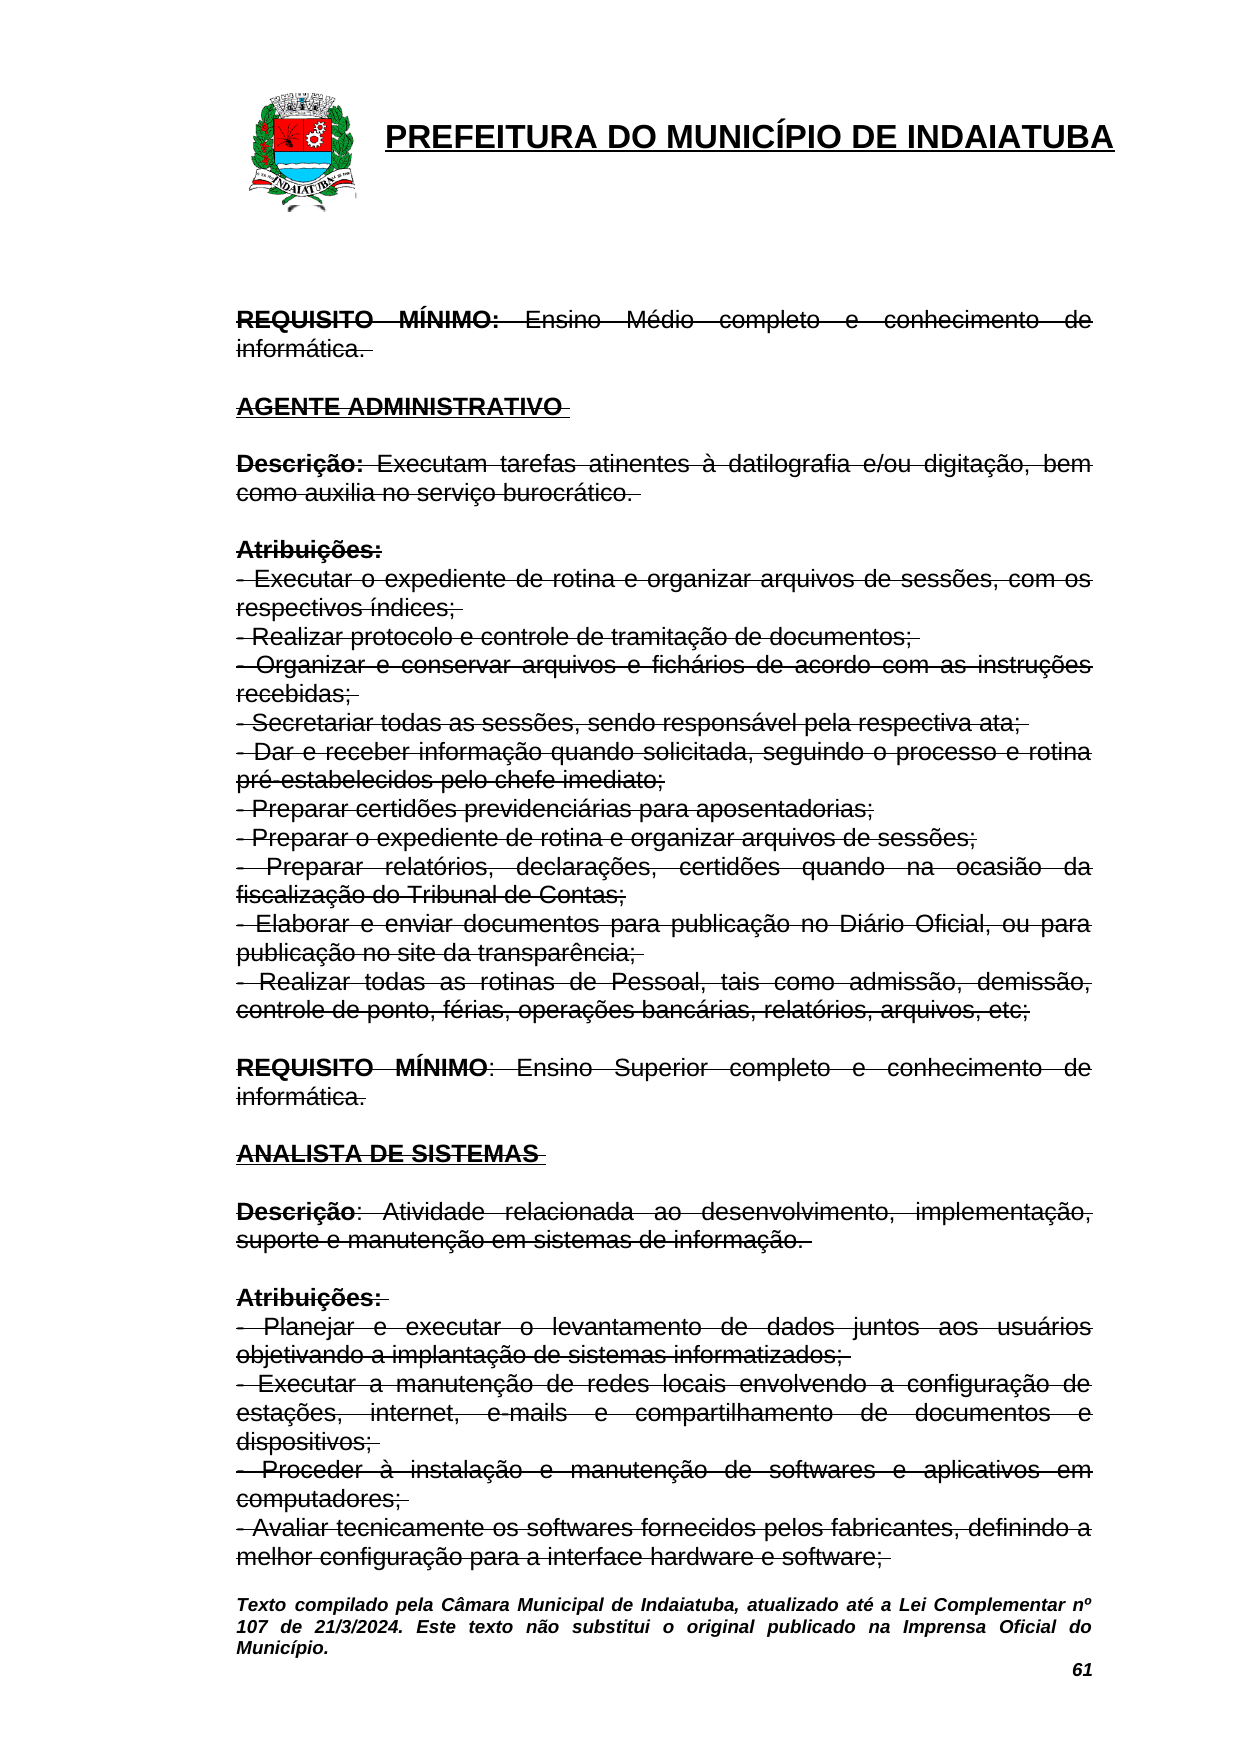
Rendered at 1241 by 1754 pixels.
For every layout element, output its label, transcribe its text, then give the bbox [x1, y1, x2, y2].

text - Realizar protocolo e controle de tramitação de documentos; [236, 622, 1093, 650]
text - Executar o expediente de rotina e organizar arquivos de sessões, com os respectivos índices; [236, 564, 1093, 580]
text - Dar e receber informação quando solicitada, seguindo o processo e rotina pré-estabelecidos pelo chefe imediato; [236, 737, 1093, 794]
text Descrição: Atividade relacionada ao desenvolvimento, implementação, suporte e manutenção em sistemas de informação. [236, 1214, 1093, 1254]
text - Organizar e conservar arquivos e fichários de acordo com as instruções recebidas; [236, 668, 1093, 708]
text REQUISITO MÍNIMO: Ensino Médio completo e conhecimento de informática. [236, 305, 1093, 321]
text - Executar a manutenção de redes locais envolvendo a configuração de estações, internet, e-mails e compartilhamento de documentos e dispositivos; [236, 1369, 1093, 1414]
text - Secretariar todas as sessões, sendo responsável pela respectiva ata; [236, 708, 1093, 737]
text - Preparar o expediente de rotina e organizar arquivos de sessões; [236, 823, 1093, 852]
text - Realizar todas as rotinas de Pessoal, tais como admissão, demissão, controle de ponto, férias, operações bancárias, relatórios, arquivos, etc; [236, 967, 1093, 1024]
text ANALISTA DE SISTEMAS [236, 1139, 1093, 1168]
text REQUISITO MÍNIMO: Ensino Médio completo e conhecimento de informática. [236, 323, 1093, 363]
text - Proceder à instalação e manutenção de softwares e aplicativos em computadores; [236, 1473, 1093, 1513]
text Descrição: Executam tarefas atinentes à datilografia e/ou digitação, bem como auxilia no serviço burocrático. [236, 449, 1093, 465]
text - Executar o expediente de rotina e organizar arquivos de sessões, com os respectivos índices; [236, 581, 1093, 622]
text - Elaborar e enviar documentos para publicação no Diário Oficial, ou para publicação no site da transparência; [236, 909, 1093, 967]
text - Proceder à instalação e manutenção de softwares e aplicativos em computadores; [236, 1455, 1093, 1471]
text - Organizar e conservar arquivos e fichários de acordo com as instruções recebidas; [236, 650, 1093, 666]
text Atribuições: [236, 535, 1093, 564]
text - Avaliar tecnicamente os softwares fornecidos pelos fabricantes, definindo a melhor configuração para a interface hardware e software; [236, 1513, 1093, 1570]
text - Planejar e executar o levantamento de dados juntos aos usuários objetivando a implantação de sistemas informatizados; [236, 1312, 1093, 1328]
text AGENTE ADMINISTRATIVO [236, 392, 1093, 420]
text REQUISITO MÍNIMO: Ensino Superior completo e conhecimento de informática. [236, 1053, 1093, 1110]
text Descrição: Atividade relacionada ao desenvolvimento, implementação, suporte e manutenção em sistemas de informação. [236, 1197, 1093, 1213]
text - Preparar certidões previdenciárias para aposentadorias; [236, 794, 1093, 823]
text - Preparar relatórios, declarações, certidões quando na ocasião da fiscalização do Tribunal de Contas; [236, 869, 1093, 909]
text - Planejar e executar o levantamento de dados juntos aos usuários objetivando a implantação de sistemas informatizados; [236, 1329, 1093, 1369]
text - Preparar relatórios, declarações, certidões quando na ocasião da fiscalização do Tribunal de Contas; [236, 852, 1093, 868]
text - Executar a manutenção de redes locais envolvendo a configuração de estações, internet, e-mails e compartilhamento de documentos e dispositivos; [236, 1415, 1093, 1455]
text Descrição: Executam tarefas atinentes à datilografia e/ou digitação, bem como auxilia no serviço burocrático. [236, 466, 1093, 507]
text Atribuições: [236, 1283, 1093, 1312]
